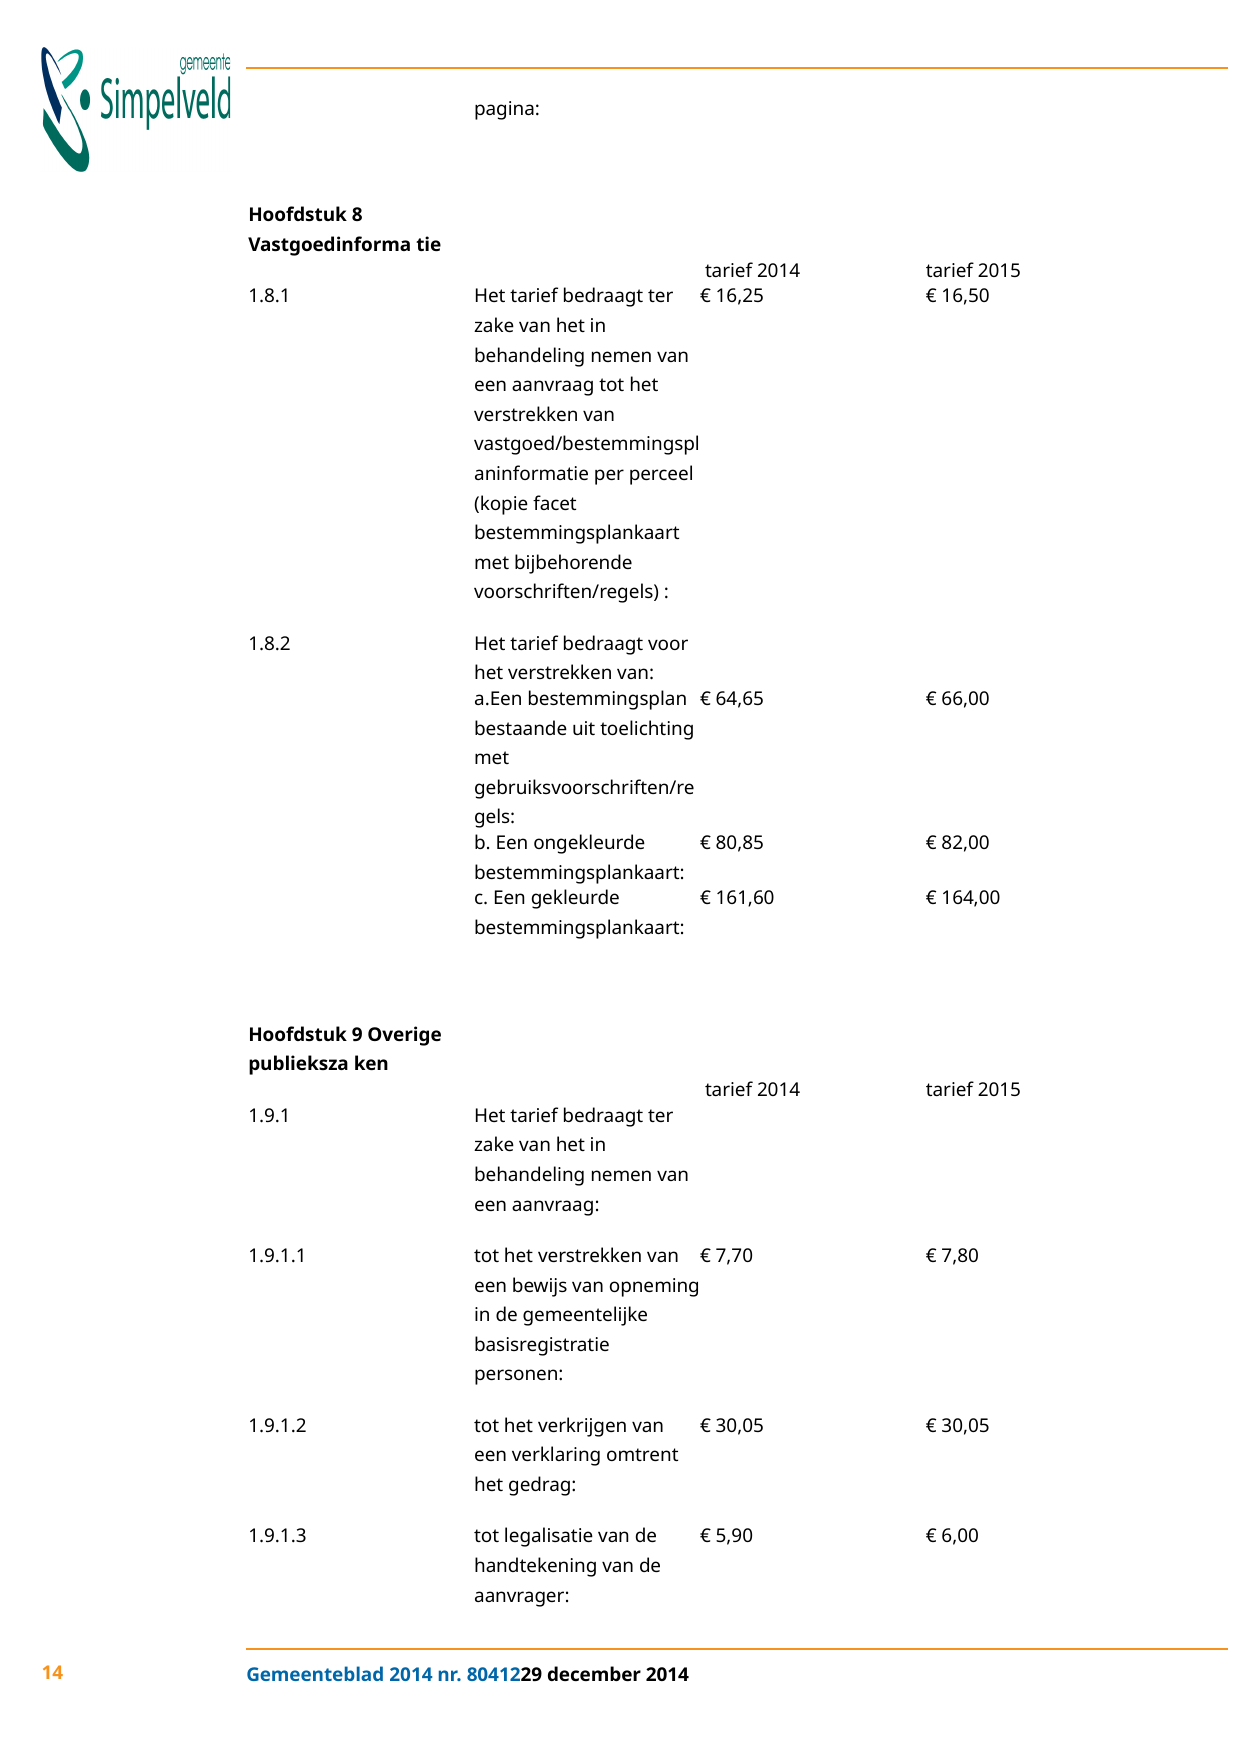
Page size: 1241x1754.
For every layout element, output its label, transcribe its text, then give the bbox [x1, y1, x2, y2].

table_cell tot legalisatie van de handtekening van de aanvrager: [474, 1523, 700, 1607]
table_cell [700, 1497, 926, 1523]
table_cell € 80,85 [700, 829, 926, 884]
table_cell [248, 604, 474, 630]
table_cell tot het verkrijgen van een verklaring omtrent het gedrag: [474, 1412, 700, 1497]
table_cell € 7,70 [700, 1242, 926, 1386]
table_cell € 164,00 [926, 885, 1152, 940]
table_cell a.Een bestemmingsplan bestaande uit toelichting met gebruiksvoorschriften/regels: [474, 685, 700, 829]
table_cell [474, 257, 700, 283]
table_cell € 82,00 [926, 829, 1152, 884]
table_cell € 6,00 [926, 1523, 1152, 1607]
table_cell [926, 1497, 1152, 1523]
table_cell Het tarief bedraagt ter zake van het in behandeling nemen van een aanvraag: [474, 1102, 700, 1216]
table_cell [700, 604, 926, 630]
table_cell 1.9.1 [248, 1102, 474, 1216]
table_cell tot het verstrekken van een bewijs van opneming in de gemeentelijke basisregistratie personen: [474, 1242, 700, 1386]
table_cell [700, 95, 926, 121]
table_cell 1.8.1 [248, 283, 474, 604]
table_cell tarief 2014 [700, 1076, 926, 1102]
table_cell € 16,50 [926, 283, 1152, 604]
table_cell 1.9.1.3 [248, 1523, 474, 1607]
table_cell € 16,25 [700, 283, 926, 604]
table_cell Het tarief bedraagt ter zake van het in behandeling nemen van een aanvraag tot het verstrekken van vastgoed/bestemmingsplaninformatie per perceel (kopie facet bestemmingsplankaart met bijbehorende voorschriften/regels) : [474, 283, 700, 604]
table_cell tarief 2015 [926, 1076, 1152, 1102]
table_cell [248, 1216, 474, 1242]
table_cell € 5,90 [700, 1523, 926, 1607]
table_cell [926, 1386, 1152, 1412]
table_cell [474, 1216, 700, 1242]
table_cell [700, 1216, 926, 1242]
table_header Hoofdstuk 9 Overige publieksza ken [248, 1021, 474, 1076]
table_cell [474, 1386, 700, 1412]
picture [41, 47, 231, 172]
table_cell € 30,05 [926, 1412, 1152, 1497]
table_cell 1.9.1.1 [248, 1242, 474, 1386]
table_cell 1.8.2 [248, 630, 474, 685]
table_cell [248, 1497, 474, 1523]
table_cell [474, 1076, 700, 1102]
table_cell b. Een ongekleurde bestemmingsplankaart: [474, 829, 700, 884]
table_cell € 161,60 [700, 885, 926, 940]
table_cell [700, 630, 926, 685]
table_cell € 7,80 [926, 1242, 1152, 1386]
table_cell tarief 2015 [926, 257, 1152, 283]
table_header Hoofdstuk 8 Vastgoedinforma tie [248, 202, 474, 257]
table_cell [248, 257, 474, 283]
table_header [474, 202, 700, 257]
table_cell [700, 1386, 926, 1412]
table_cell [248, 1386, 474, 1412]
table_cell pagina: [474, 95, 700, 121]
table_cell c. Een gekleurde bestemmingsplankaart: [474, 885, 700, 940]
table_cell [248, 685, 474, 829]
table_cell tarief 2014 [700, 257, 926, 283]
table_cell € 66,00 [926, 685, 1152, 829]
table_cell [926, 604, 1152, 630]
table_cell [926, 1216, 1152, 1242]
table_cell 1.9.1.2 [248, 1412, 474, 1497]
table_cell [926, 95, 1152, 121]
table_cell [248, 829, 474, 884]
table_cell [474, 604, 700, 630]
table_cell [248, 95, 474, 121]
table_cell [248, 1076, 474, 1102]
table_cell [248, 885, 474, 940]
table_cell € 64,65 [700, 685, 926, 829]
table_cell [926, 630, 1152, 685]
table_cell [474, 1497, 700, 1523]
table_cell € 30,05 [700, 1412, 926, 1497]
table_cell Het tarief bedraagt voor het verstrekken van: [474, 630, 700, 685]
table_header [474, 1021, 700, 1076]
